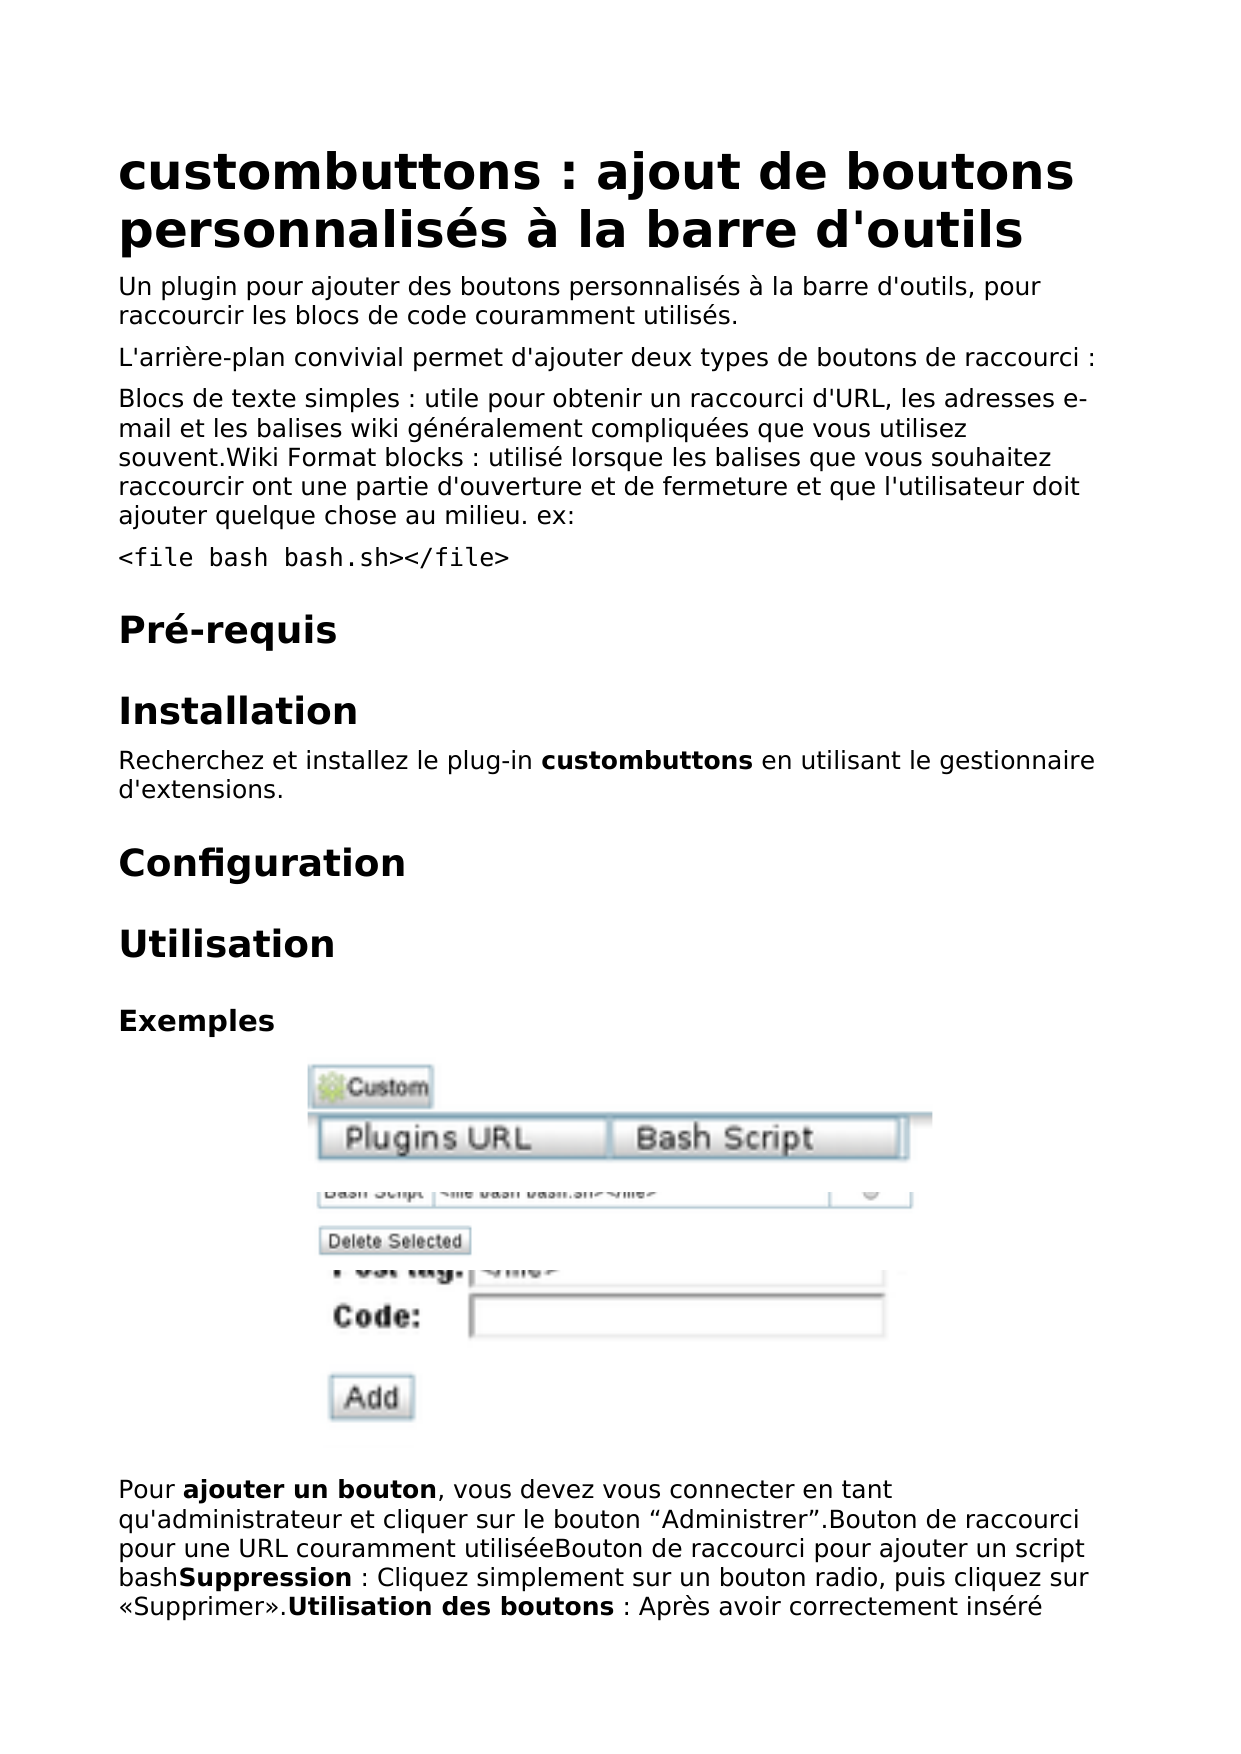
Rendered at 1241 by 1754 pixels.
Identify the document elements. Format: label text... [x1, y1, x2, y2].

text <file bash bash.sh></file> [118, 543, 1122, 572]
picture [307, 1050, 933, 1476]
subtitle Configuration [118, 842, 1122, 886]
subtitle Exemples [118, 1004, 1122, 1038]
text Un plugin pour ajouter des boutons personnalisés à la barre d'outils, pour raccourcir les blocs de code couramment utilisés. [118, 272, 1122, 330]
text L'arrière-plan convivial permet d'ajouter deux types de boutons de raccourci : [118, 343, 1122, 372]
subtitle Utilisation [118, 923, 1122, 967]
subtitle Installation [118, 690, 1122, 734]
text Pour ajouter un bouton, vous devez vous connecter en tant qu'administrateur et cliquer sur le bouton “Administrer”.Bouton de raccourci pour une URL couramment utiliséeBouton de raccourci pour ajouter un script bashSuppression : Cliquez simplement sur un bouton radio, puis cliquez sur «Supprimer».Utilisation des boutons : Après avoir correctement inséré [118, 1051, 1122, 1622]
text Blocs de texte simples : utile pour obtenir un raccourci d'URL, les adresses e-mail et les balises wiki généralement compliquées que vous utilisez souvent.Wiki Format blocks : utilisé lorsque les balises que vous souhaitez raccourcir ont une partie d'ouverture et de fermeture et que l'utilisateur doit ajouter quelque chose au milieu. ex: [118, 384, 1122, 530]
subtitle Pré-requis [118, 609, 1122, 652]
text Recherchez et installez le plug-in custombuttons en utilisant le gestionnaire d'extensions. [118, 746, 1122, 804]
subtitle custombuttons : ajout de boutons personnalisés à la barre d'outils [118, 143, 1122, 259]
